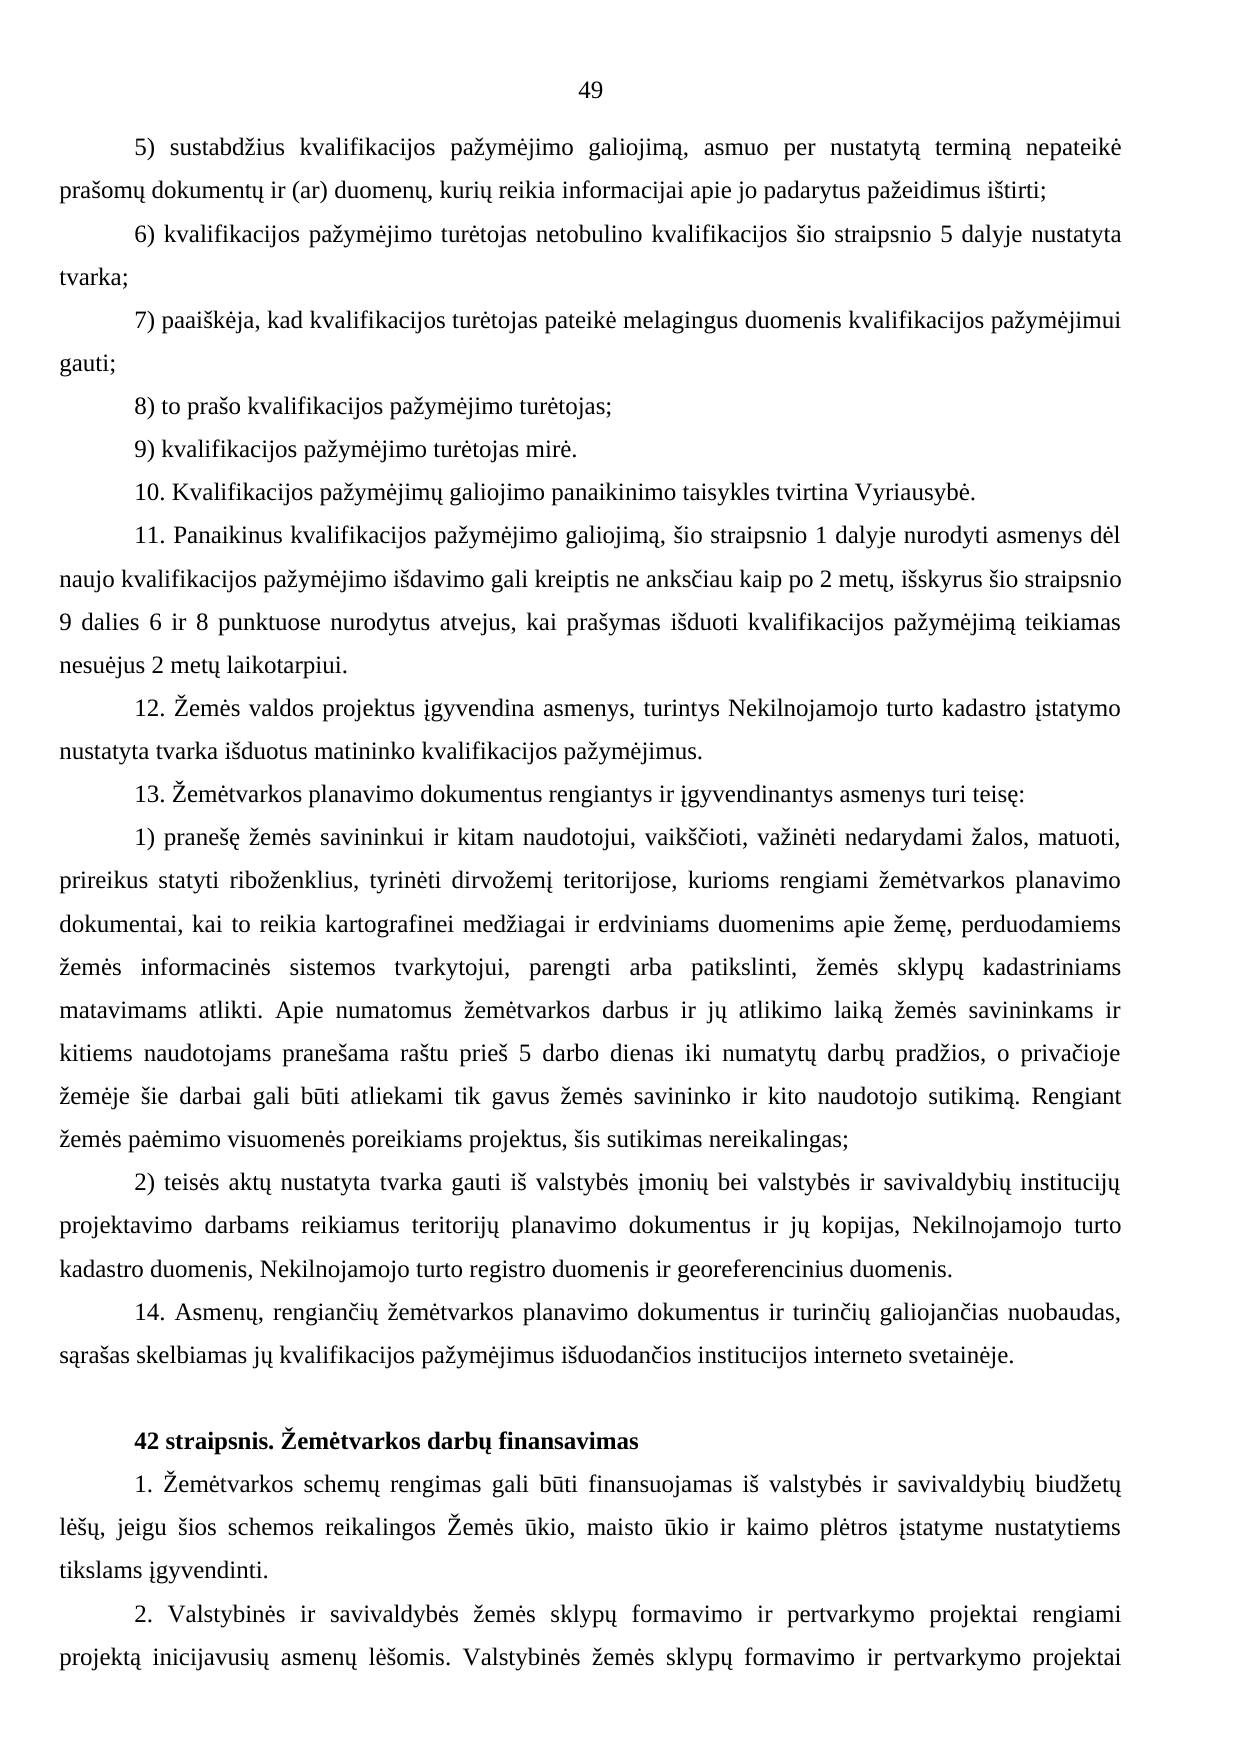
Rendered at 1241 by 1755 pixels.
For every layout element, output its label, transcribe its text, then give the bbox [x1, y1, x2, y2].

text 6) kvalifikacijos pažymėjimo turėtojas netobulino kvalifikacijos šio straipsnio 5 dalyje nustatyta tvarka; [59, 219, 1122, 291]
text 8) to prašo kvalifikacijos pažymėjimo turėtojas; [59, 391, 1122, 420]
text 14. Asmenų, rengiančių žemėtvarkos planavimo dokumentus ir turinčių galiojančias nuobaudas, sąrašas skelbiamas jų kvalifikacijos pažymėjimus išduodančios institucijos interneto svetainėje. [59, 1297, 1122, 1369]
text 2. Valstybinės ir savivaldybės žemės sklypų formavimo ir pertvarkymo projektai rengiami projektą inicijavusių asmenų lėšomis. Valstybinės žemės sklypų formavimo ir pertvarkymo projektai [59, 1599, 1122, 1671]
text 12. Žemės valdos projektus įgyvendina asmenys, turintys Nekilnojamojo turto kadastro įstatymo nustatyta tvarka išduotus matininko kvalifikacijos pažymėjimus. [59, 693, 1122, 765]
text 1) pranešę žemės savininkui ir kitam naudotojui, vaikščioti, važinėti nedarydami žalos, matuoti, prireikus statyti riboženklius, tyrinėti dirvožemį teritorijose, kurioms rengiami žemėtvarkos planavimo dokumentai, kai to reikia kartografinei medžiagai ir erdviniams duomenims apie žemę, perduodamiems žemės informacinės sistemos tvarkytojui, parengti arba patikslinti, žemės sklypų kadastriniams matavimams atlikti. Apie numatomus žemėtvarkos darbus ir jų atlikimo laiką žemės savininkams ir kitiems naudotojams pranešama raštu prieš 5 darbo dienas iki numatytų darbų pradžios, o privačioje žemėje šie darbai gali būti atliekami tik gavus žemės savininko ir kito naudotojo sutikimą. Rengiant žemės paėmimo visuomenės poreikiams projektus, šis sutikimas nereikalingas; [59, 822, 1122, 1153]
text 13. Žemėtvarkos planavimo dokumentus rengiantys ir įgyvendinantys asmenys turi teisę: [59, 779, 1122, 808]
text 2) teisės aktų nustatyta tvarka gauti iš valstybės įmonių bei valstybės ir savivaldybių institucijų projektavimo darbams reikiamus teritorijų planavimo dokumentus ir jų kopijas, Nekilnojamojo turto kadastro duomenis, Nekilnojamojo turto registro duomenis ir georeferencinius duomenis. [59, 1167, 1122, 1282]
text 1. Žemėtvarkos schemų rengimas gali būti finansuojamas iš valstybės ir savivaldybių biudžetų lėšų, jeigu šios schemos reikalingos Žemės ūkio, maisto ūkio ir kaimo plėtros įstatyme nustatytiems tikslams įgyvendinti. [59, 1469, 1122, 1584]
text 42 straipsnis. Žemėtvarkos darbų finansavimas [59, 1426, 1122, 1455]
text 10. Kvalifikacijos pažymėjimų galiojimo panaikinimo taisykles tvirtina Vyriausybė. [59, 477, 1122, 506]
text 5) sustabdžius kvalifikacijos pažymėjimo galiojimą, asmuo per nustatytą terminą nepateikė prašomų dokumentų ir (ar) duomenų, kurių reikia informacijai apie jo padarytus pažeidimus ištirti; [59, 132, 1122, 204]
text 9) kvalifikacijos pažymėjimo turėtojas mirė. [59, 434, 1122, 463]
text 7) paaiškėja, kad kvalifikacijos turėtojas pateikė melagingus duomenis kvalifikacijos pažymėjimui gauti; [59, 305, 1122, 377]
text 11. Panaikinus kvalifikacijos pažymėjimo galiojimą, šio straipsnio 1 dalyje nurodyti asmenys dėl naujo kvalifikacijos pažymėjimo išdavimo gali kreiptis ne anksčiau kaip po 2 metų, išskyrus šio straipsnio 9 dalies 6 ir 8 punktuose nurodytus atvejus, kai prašymas išduoti kvalifikacijos pažymėjimą teikiamas nesuėjus 2 metų laikotarpiui. [59, 521, 1122, 679]
